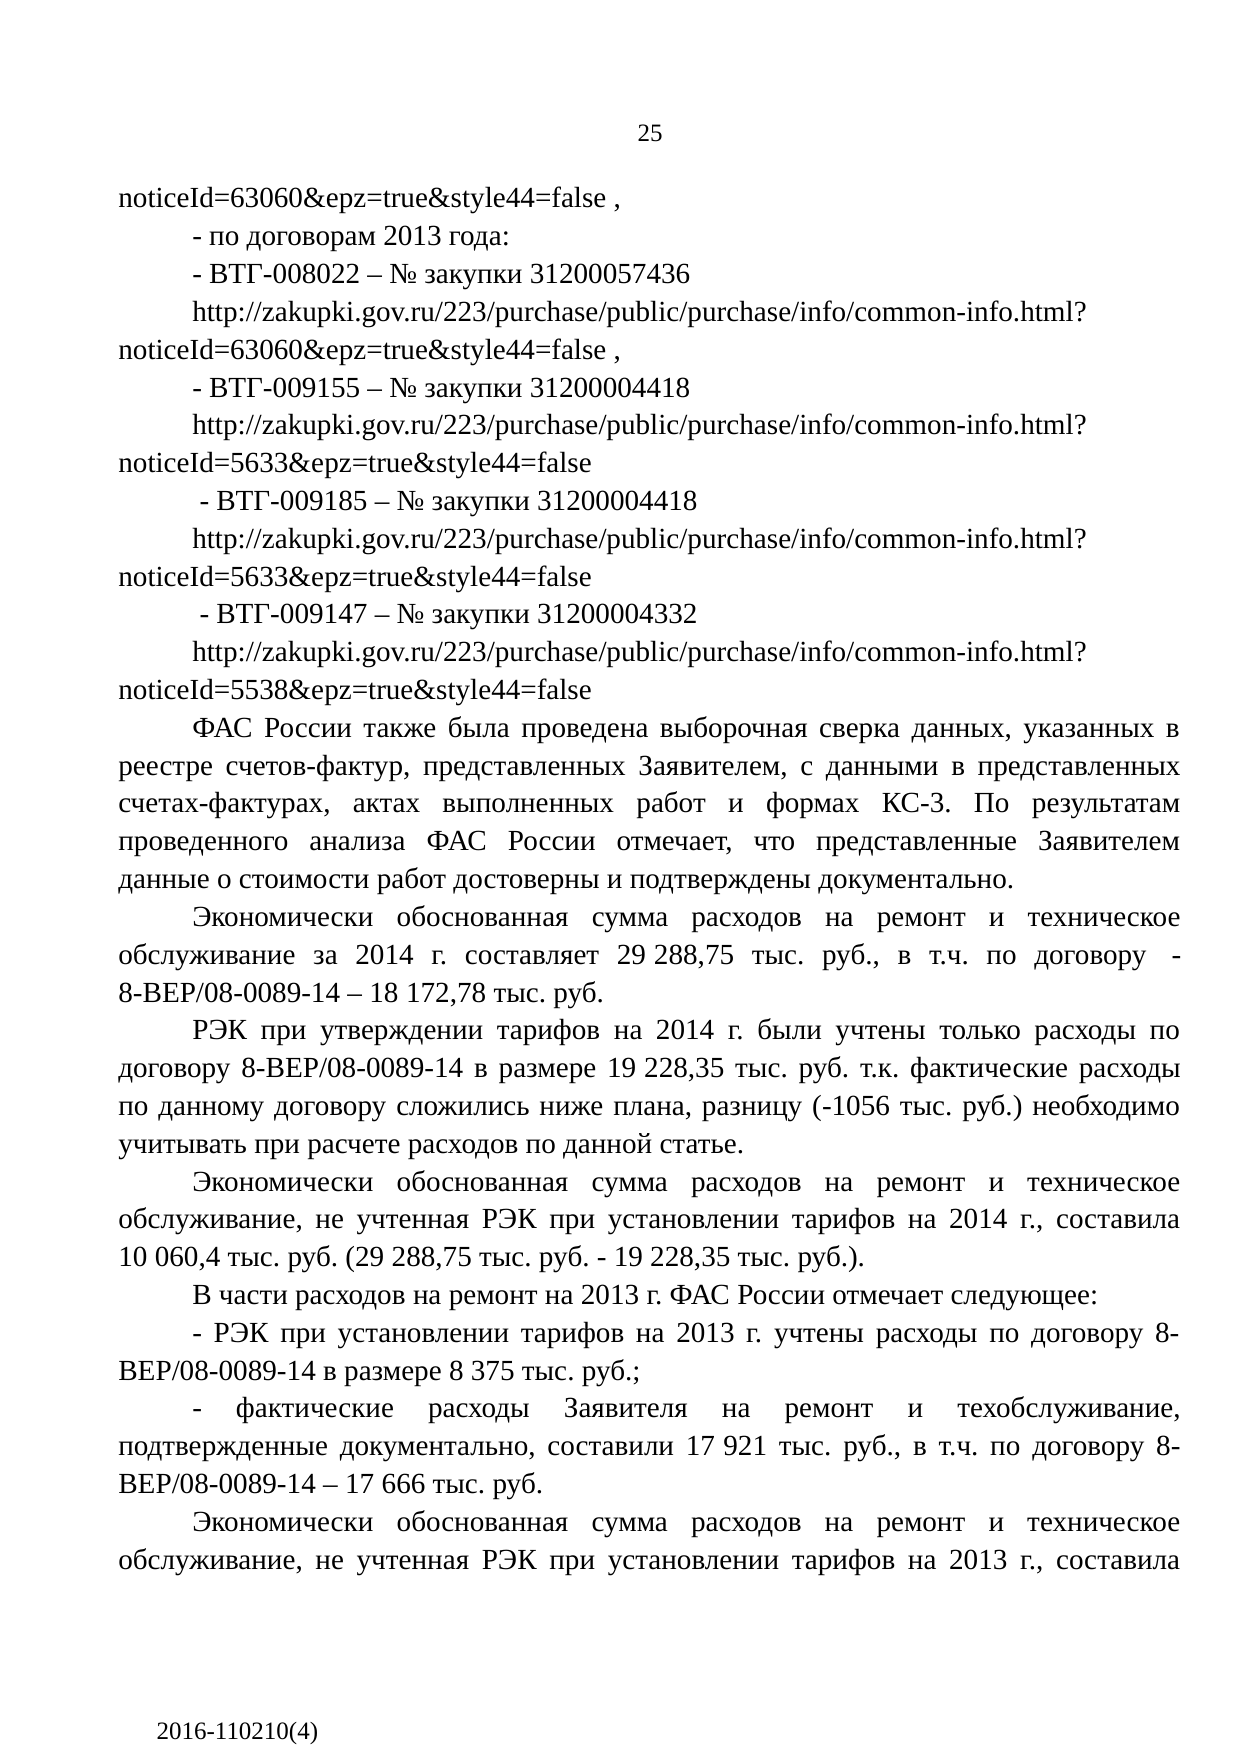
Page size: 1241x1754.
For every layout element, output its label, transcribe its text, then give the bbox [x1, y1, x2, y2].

text Экономически обоснованная сумма расходов на ремонт и техническое обслуживание, не учтенная РЭК при установлении тарифов на 2013 г., составила [118, 1500, 1181, 1575]
text - РЭК при установлении тарифов на 2013 г. учтены расходы по договору 8-ВЕР/08-0089-14 в размере 8 375 тыс. руб.; [118, 1311, 1181, 1386]
text http://zakupki.gov.ru/223/purchase/public/purchase/info/common-info.html?noticeId=5538&epz=true&style44=false [118, 630, 1181, 706]
text В части расходов на ремонт на 2013 г. ФАС России отмечает следующее: [118, 1273, 1181, 1311]
text - ВТГ-008022 – № закупки 31200057436 [118, 252, 1181, 290]
text http://zakupki.gov.ru/223/purchase/public/purchase/info/common-info.html?noticeId=63060&epz=true&style44=false , [118, 290, 1181, 365]
text Экономически обоснованная сумма расходов на ремонт и техническое обслуживание, не учтенная РЭК при установлении тарифов на 2014 г., составила 10 060,4 тыс. руб. (29 288,75 тыс. руб. - 19 228,35 тыс. руб.). [118, 1159, 1181, 1273]
text РЭК при утверждении тарифов на 2014 г. были учтены только расходы по договору 8-ВЕР/08-0089-14 в размере 19 228,35 тыс. руб. т.к. фактические расходы по данному договору сложились ниже плана, разницу (-1056 тыс. руб.) необходимо учитывать при расчете расходов по данной статье. [118, 1008, 1181, 1159]
text - по договорам 2013 года: [118, 214, 1181, 252]
text - ВТГ-009185 – № закупки 31200004418 [118, 479, 1181, 517]
text - ВТГ-009147 – № закупки 31200004332 [118, 592, 1181, 630]
text http://zakupki.gov.ru/223/purchase/public/purchase/info/common-info.html?noticeId=5633&epz=true&style44=false [118, 517, 1181, 592]
text ФАС России также была проведена выборочная сверка данных, указанных в реестре счетов-фактур, представленных Заявителем, с данными в представленных счетах-фактурах, актах выполненных работ и формах КС-3. По результатам проведенного анализа ФАС России отмечает, что представленные Заявителем данные о стоимости работ достоверны и подтверждены документально. [118, 706, 1181, 895]
text - ВТГ-009155 – № закупки 31200004418 [118, 365, 1181, 403]
text http://zakupki.gov.ru/223/purchase/public/purchase/info/common-info.html?noticeId=5633&epz=true&style44=false [118, 403, 1181, 479]
text - фактические расходы Заявителя на ремонт и техобслуживание, подтвержденные документально, составили 17 921 тыс. руб., в т.ч. по договору 8-ВЕР/08-0089-14 – 17 666 тыс. руб. [118, 1386, 1181, 1500]
text Экономически обоснованная сумма расходов на ремонт и техническое обслуживание за 2014 г. составляет 29 288,75 тыс. руб., в т.ч. по договору - 8-ВЕР/08-0089-14 – 18 172,78 тыс. руб. [118, 895, 1181, 1008]
text noticeId=63060&epz=true&style44=false , [118, 176, 1181, 214]
